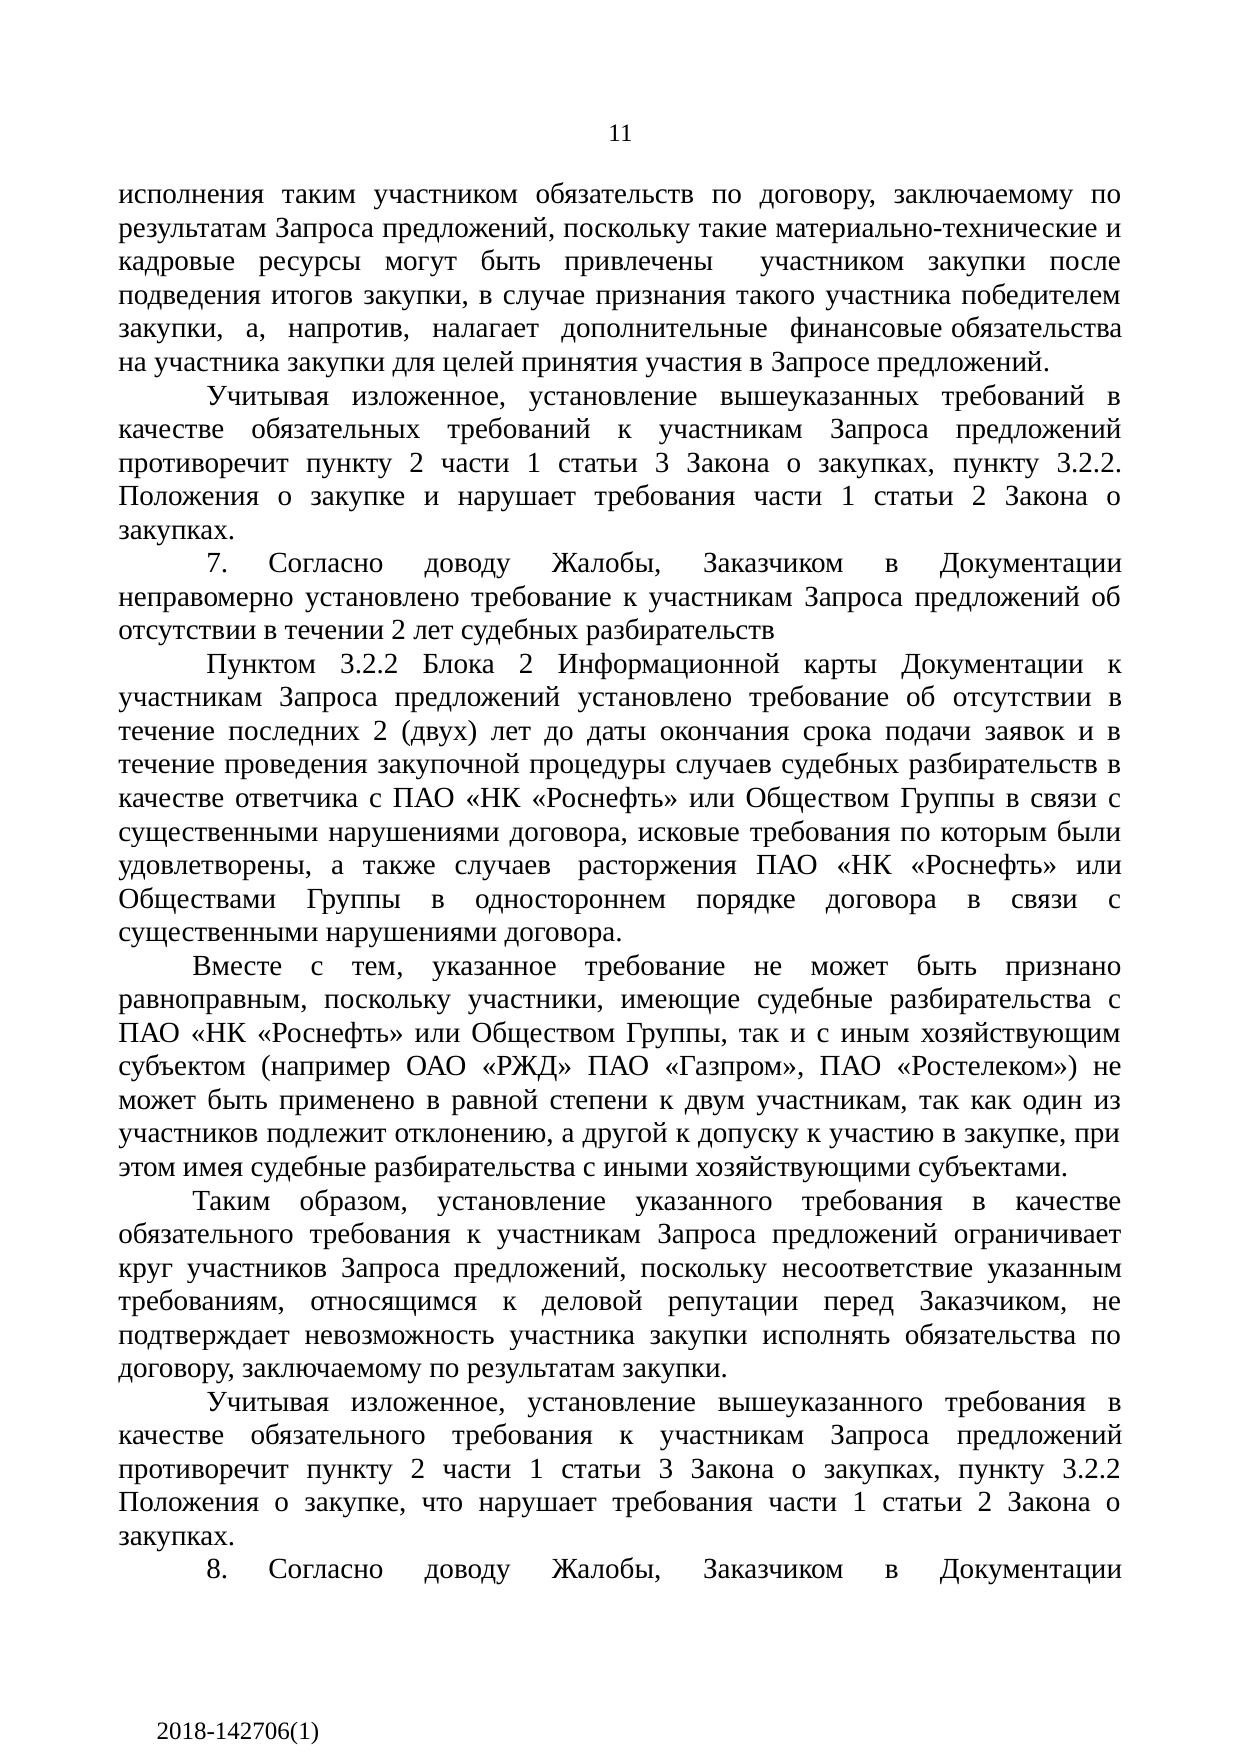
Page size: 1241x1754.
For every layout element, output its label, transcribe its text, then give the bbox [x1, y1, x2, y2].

text Таким образом, установление указанного требования в качестве обязательного требования к участникам Запроса предложений ограничивает круг участников Запроса предложений, поскольку несоответствие указанным требованиям, относящимся к деловой репутации перед Заказчиком, не подтверждает невозможность участника закупки исполнять обязательства по договору, заключаемому по результатам закупки. [118, 1183, 1122, 1384]
text Пунктом 3.2.2 Блока 2 Информационной карты Документации к участникам Запроса предложений установлено требование об отсутствии в течение последних 2 (двух) лет до даты окончания срока подачи заявок и в течение проведения закупочной процедуры случаев судебных разбирательств в качестве ответчика с ПАО «НК «Роснефть» или Обществом Группы в связи с существенными нарушениями договора, исковые требования по которым были удовлетворены, а также случаев расторжения ПАО «НК «Роснефть» или Обществами Группы в одностороннем порядке договора в связи с существенными нарушениями договора. [118, 646, 1122, 948]
list Согласно доводу Жалобы, Заказчиком в Документации [118, 1552, 1122, 1585]
text исполнения таким участником обязательств по договору, заключаемому по результатам Запроса предложений, поскольку такие материально-технические и кадровые ресурсы могут быть привлечены участником закупки после подведения итогов закупки, в случае признания такого участника победителем закупки, а, напротив, налагает дополнительные финансовые обязательства на участника закупки для целей принятия участия в Запросе предложений. [118, 176, 1122, 378]
text Вместе с тем, указанное требование не может быть признано равноправным, поскольку участники, имеющие судебные разбирательства с ПАО «НК «Роснефть» или Обществом Группы, так и с иным хозяйствующим субъектом (например ОАО «РЖД» ПАО «Газпром», ПАО «Ростелеком») не может быть применено в равной степени к двум участникам, так как один из участников подлежит отклонению, а другой к допуску к участию в закупке, при этом имея судебные разбирательства с иными хозяйствующими субъектами. [118, 948, 1122, 1183]
list Согласно доводу Жалобы, Заказчиком в Документации неправомерно установлено требование к участникам Запроса предложений об отсутствии в течении 2 лет судебных разбирательств [118, 545, 1122, 646]
text Учитывая изложенное, установление вышеуказанного требования в качестве обязательного требования к участникам Запроса предложений противоречит пункту 2 части 1 статьи 3 Закона о закупках, пункту 3.2.2 Положения о закупке, что нарушает требования части 1 статьи 2 Закона о закупках. [118, 1384, 1122, 1552]
text Учитывая изложенное, установление вышеуказанных требований в качестве обязательных требований к участникам Запроса предложений противоречит пункту 2 части 1 статьи 3 Закона о закупках, пункту 3.2.2. Положения о закупке и нарушает требования части 1 статьи 2 Закона о закупках. [118, 378, 1122, 545]
